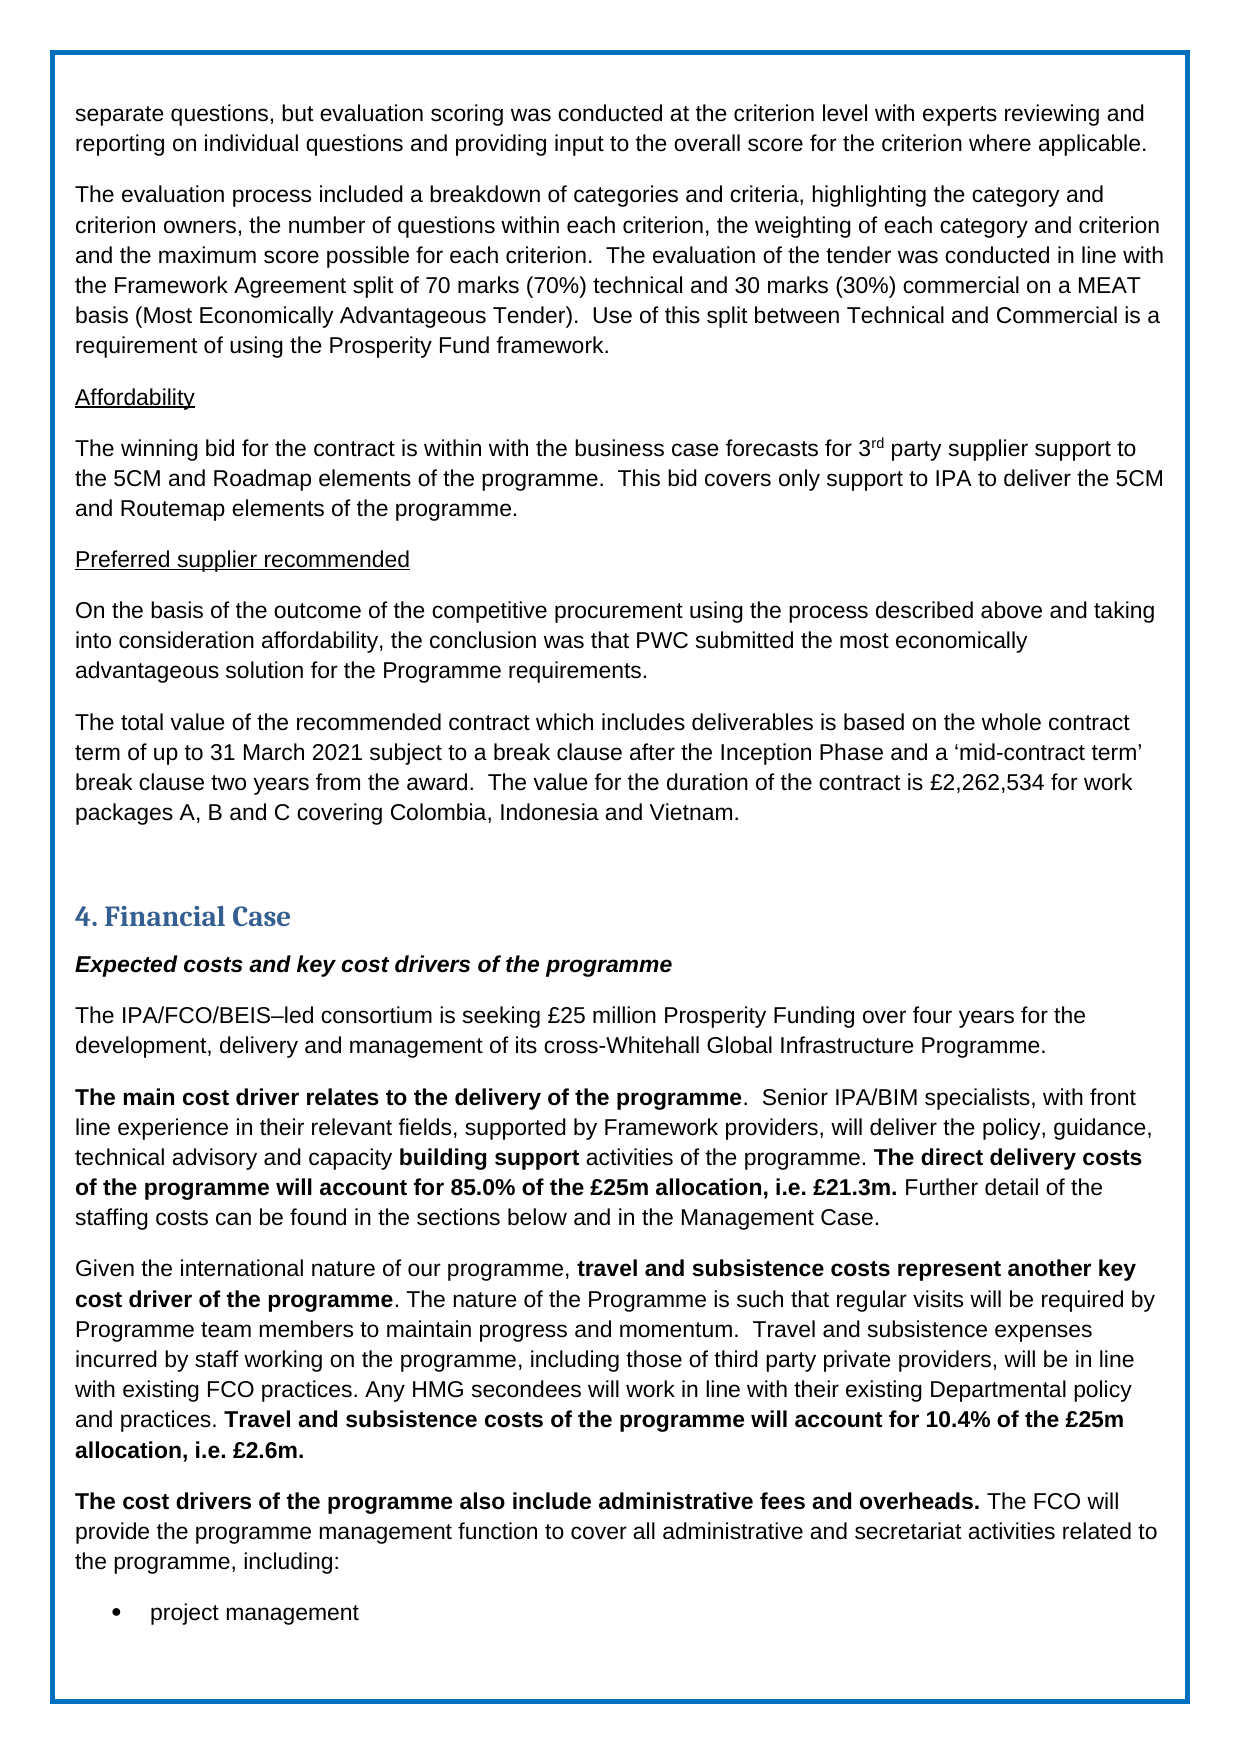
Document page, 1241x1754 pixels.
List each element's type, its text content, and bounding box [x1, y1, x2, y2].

text Given the international nature of our programme, travel and subsistence costs represent another key cost driver of the programme. The nature of the Programme is such that regular visits will be required by Programme team members to maintain progress and momentum. Travel and subsistence expenses incurred by staff working on the programme, including those of third party private providers, will be in line with existing FCO practices. Any HMG secondees will work in line with their existing Departmental policy and practices. Travel and subsistence costs of the programme will account for 10.4% of the £25m allocation, i.e. £2.6m. [75, 1255, 1165, 1463]
text The main cost driver relates to the delivery of the programme. Senior IPA/BIM specialists, with front line experience in their relevant fields, supported by Framework providers, will deliver the policy, guidance, technical advisory and capacity building support activities of the programme. The direct delivery costs of the programme will account for 85.0% of the £25m allocation, i.e. £21.3m. Further detail of the staffing costs can be found in the sections below and in the Management Case. [75, 1083, 1165, 1231]
text separate questions, but evaluation scoring was conducted at the criterion level with experts reviewing and reporting on individual questions and providing input to the overall score for the criterion where applicable. [75, 100, 1165, 157]
text The cost drivers of the programme also include administrative fees and overheads. The FCO will provide the programme management function to cover all administrative and secretariat activities related to the programme, including: [75, 1488, 1165, 1574]
text The evaluation process included a breakdown of categories and criteria, highlighting the category and criterion owners, the number of questions within each criterion, the weighting of each category and criterion and the maximum score possible for each criterion. The evaluation of the tender was conducted in line with the Framework Agreement split of 70 marks (70%) technical and 30 marks (30%) commercial on a MEAT basis (Most Economically Advantageous Tender). Use of this split between Technical and Commercial is a requirement of using the Prosperity Fund framework. [75, 181, 1165, 359]
text Affordability [75, 383, 1165, 410]
text Preferred supplier recommended [75, 546, 1165, 572]
text The winning bid for the contract is within with the business case forecasts for 3rd party supplier support to the 5CM and Roadmap elements of the programme. This bid covers only support to IPA to deliver the 5CM and Routemap elements of the programme. [75, 434, 1165, 521]
subtitle 4. Financial Case [75, 900, 1165, 934]
text Expected costs and key cost drivers of the programme [75, 951, 1165, 977]
list project management [112, 1599, 1165, 1625]
text On the basis of the outcome of the competitive procurement using the process described above and taking into consideration affordability, the conclusion was that PWC submitted the most economically advantageous solution for the Programme requirements. [75, 597, 1165, 684]
text The total value of the recommended contract which includes deliverables is based on the whole contract term of up to 31 March 2021 subject to a break clause after the Inception Phase and a ‘mid-contract term’ break clause two years from the award. The value for the duration of the contract is £2,262,534 for work packages A, B and C covering Colombia, Indonesia and Vietnam. [75, 708, 1165, 825]
text The IPA/FCO/BEIS–led consortium is seeking £25 million Prosperity Funding over four years for the development, delivery and management of its cross-Whitehall Global Infrastructure Programme. [75, 1002, 1165, 1059]
